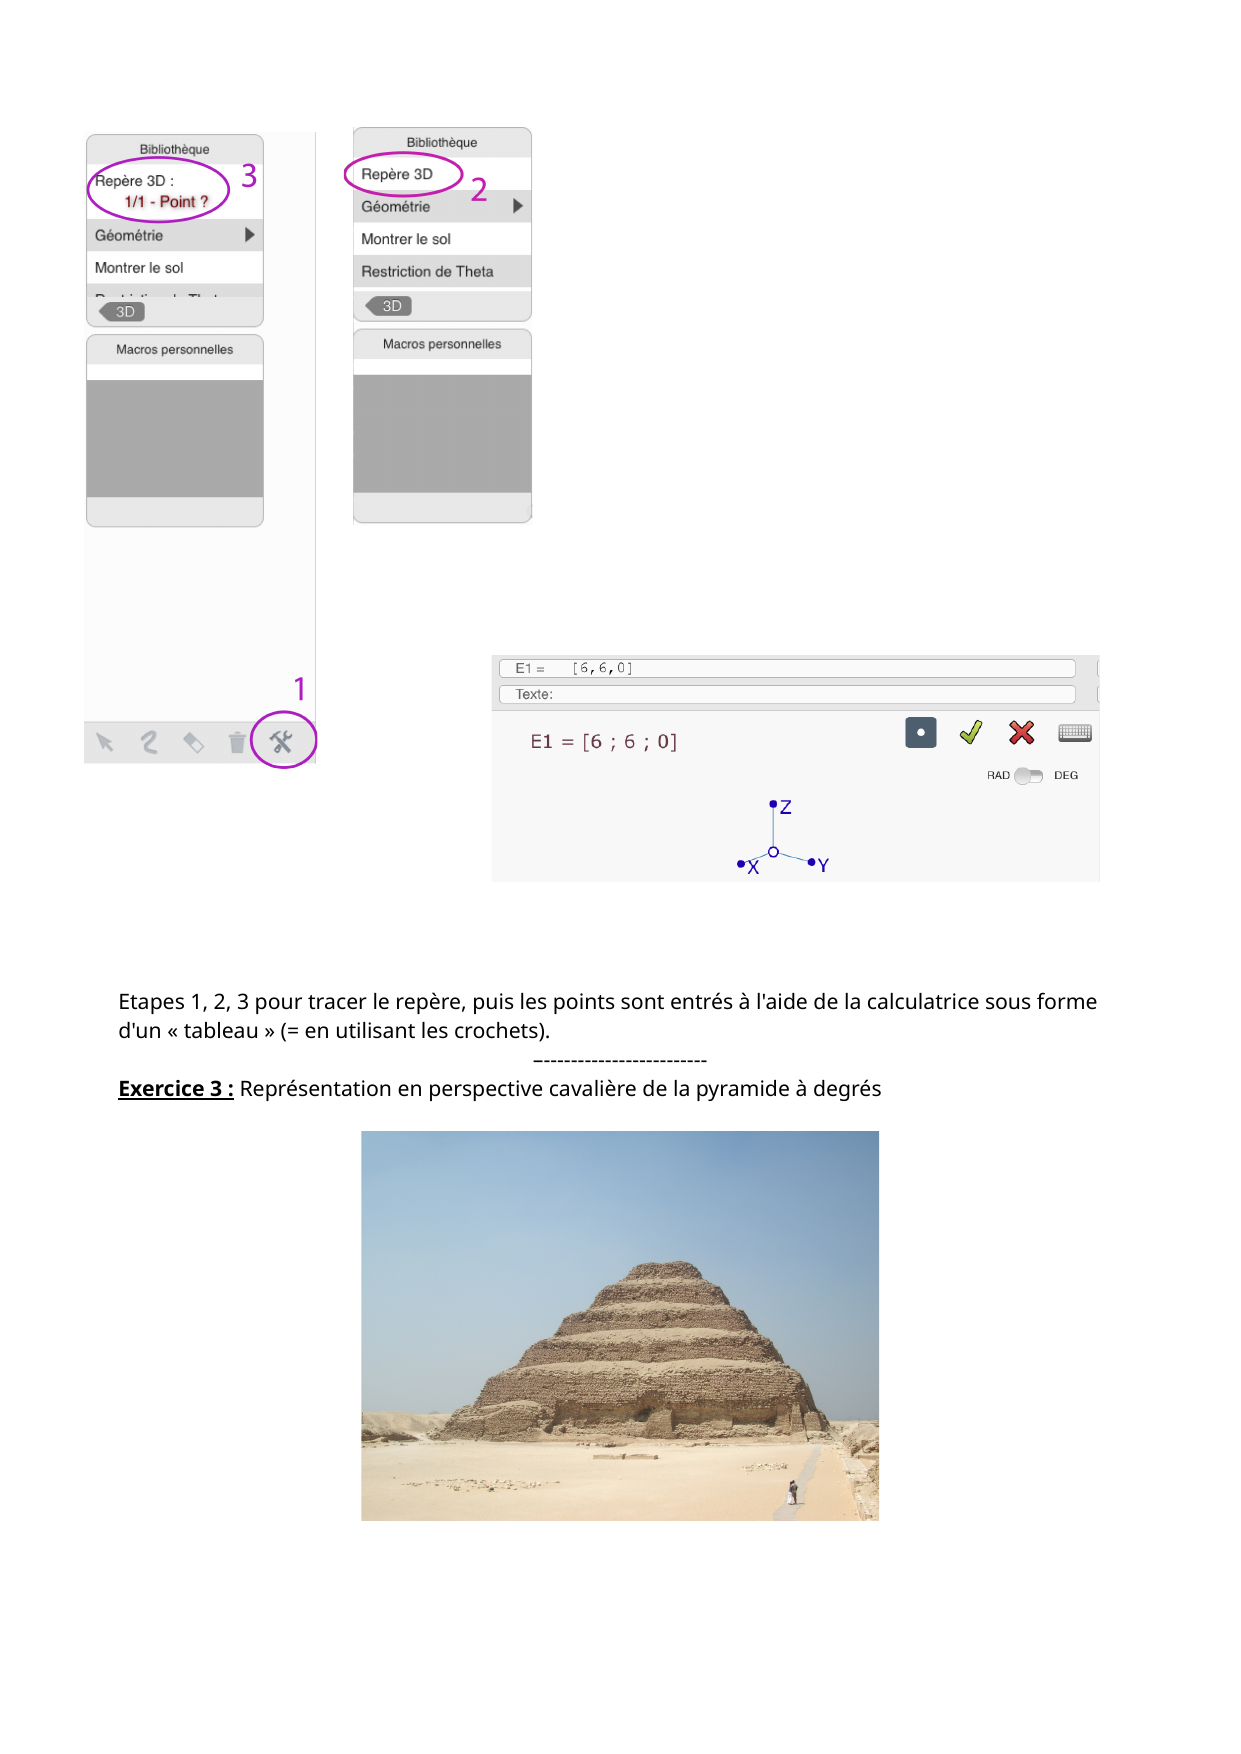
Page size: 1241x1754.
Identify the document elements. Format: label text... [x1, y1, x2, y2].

text Etapes 1, 2, 3 pour tracer le repère, puis les points sont entrés à l'aide de la calculatrice sous forme d'un « tableau » (= en utilisant les crochets). [118, 987, 1122, 1045]
text Exercice 3 : Représentation en perspective cavalière de la pyramide à degrés [118, 1074, 1122, 1103]
picture [491, 655, 1100, 882]
text –------------------------ [118, 1045, 1122, 1074]
picture [361, 1131, 880, 1521]
picture [84, 132, 318, 769]
picture [343, 127, 533, 525]
